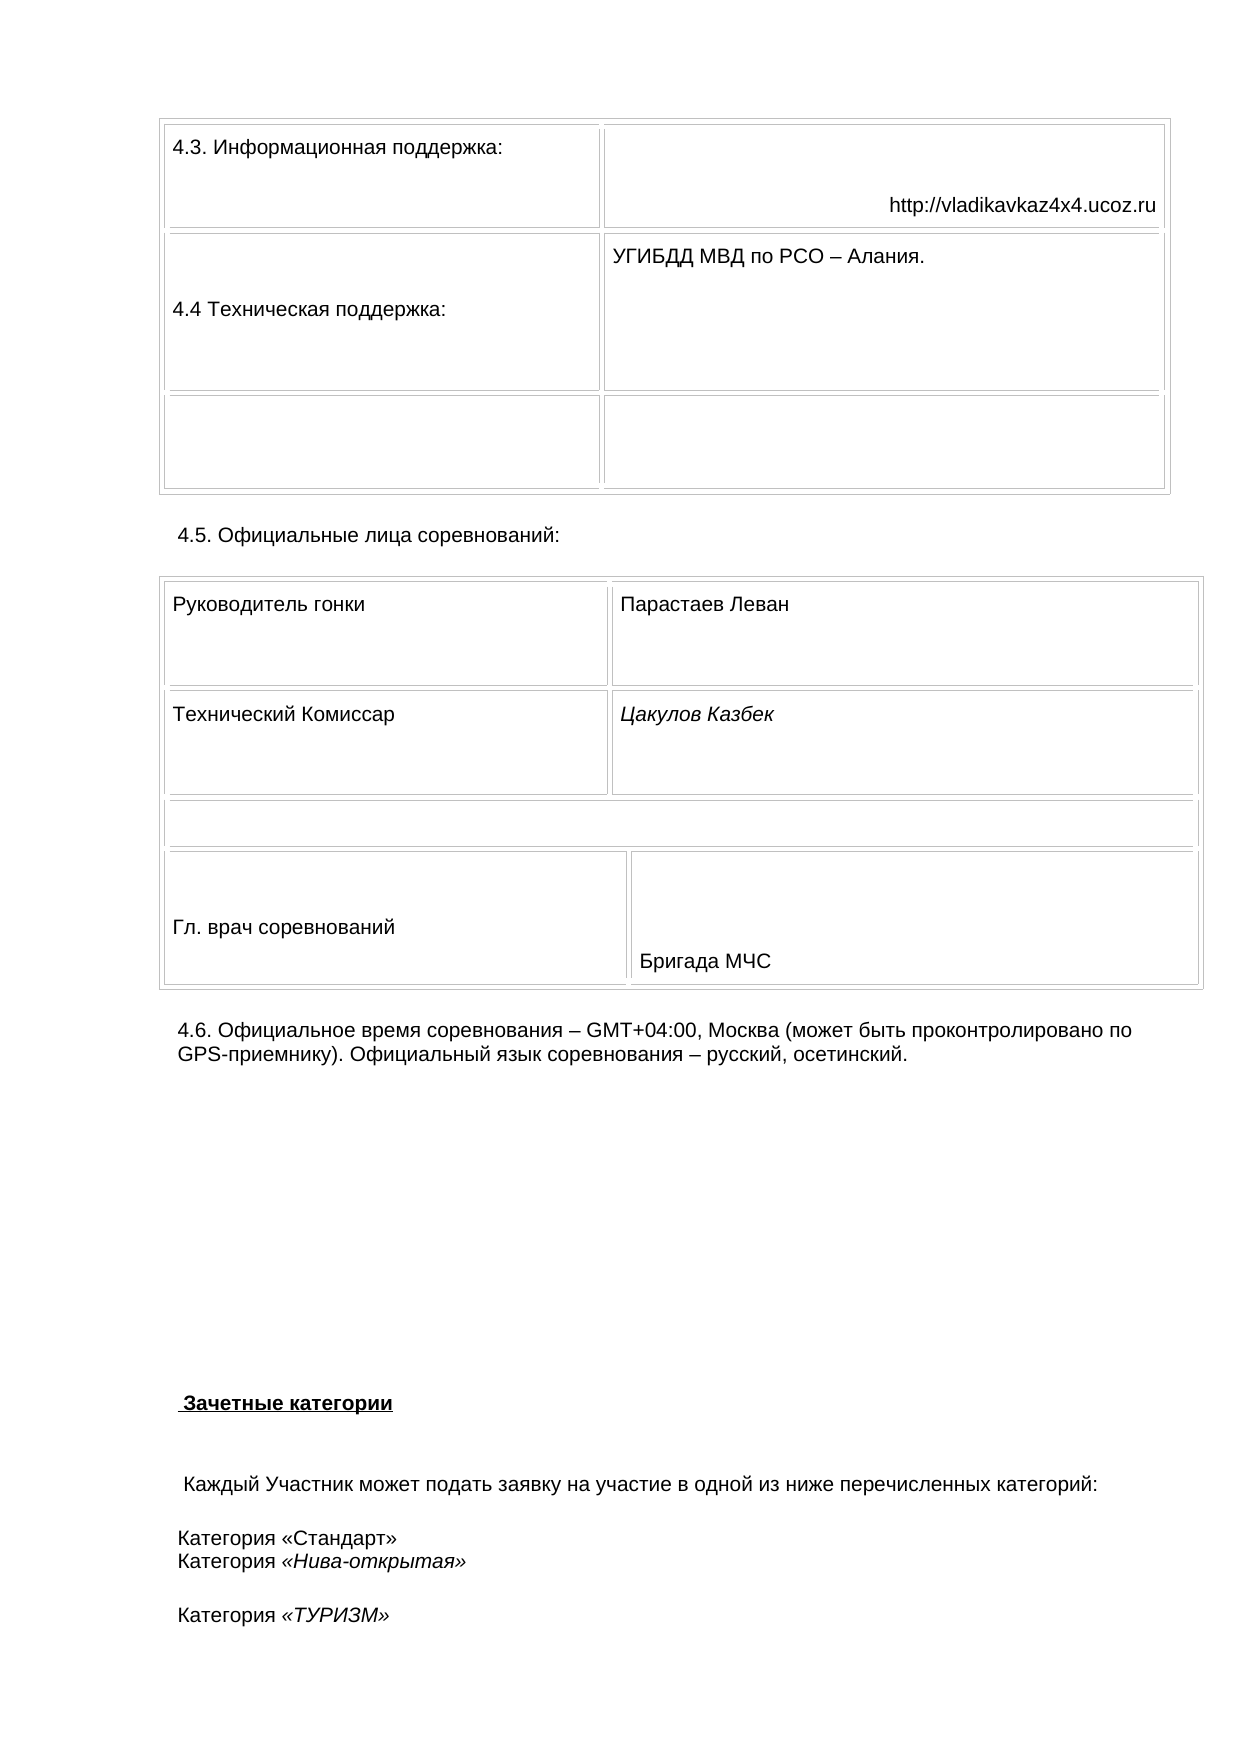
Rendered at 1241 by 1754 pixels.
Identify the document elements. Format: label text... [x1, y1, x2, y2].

table_cell 4.4 Техническая поддержка: [162, 227, 601, 390]
table_cell [162, 390, 601, 488]
text Категория «ТУРИЗМ» [177, 1602, 1152, 1626]
text 4.5. Официальные лица соревнований: [177, 523, 1152, 547]
table_cell Гл. врач соревнований [162, 846, 628, 983]
table_cell Цакулов Казбек [609, 685, 1201, 794]
table_cell Технический Комиссар [162, 685, 609, 794]
table_cell 4.3. Информационная поддержка: [162, 119, 601, 227]
text Категория «Стандарт» Категория «Нива-открытая» [177, 1525, 1152, 1573]
text 4.6. Официальное время соревнования – GMT+04:00, Москва (может быть проконтролировано по GPS-приемнику). Официальный язык соревнования – русский, осетинский. [177, 1018, 1152, 1066]
text Каждый Участник может подать заявку на участие в одной из ниже перечисленных категорий: [177, 1472, 1152, 1496]
table_cell УГИБДД МВД по РСО – Алания. [601, 227, 1167, 390]
table_cell Бригада МЧС [629, 846, 1201, 983]
text Зачетные категории [177, 1390, 1152, 1414]
table_cell [162, 794, 1201, 846]
table_cell http://vladikavkaz4x4.ucoz.ru [601, 119, 1167, 227]
table_cell [601, 390, 1167, 488]
table_header Руководитель гонки [162, 577, 609, 685]
table_header Парастаев Леван [609, 577, 1201, 685]
